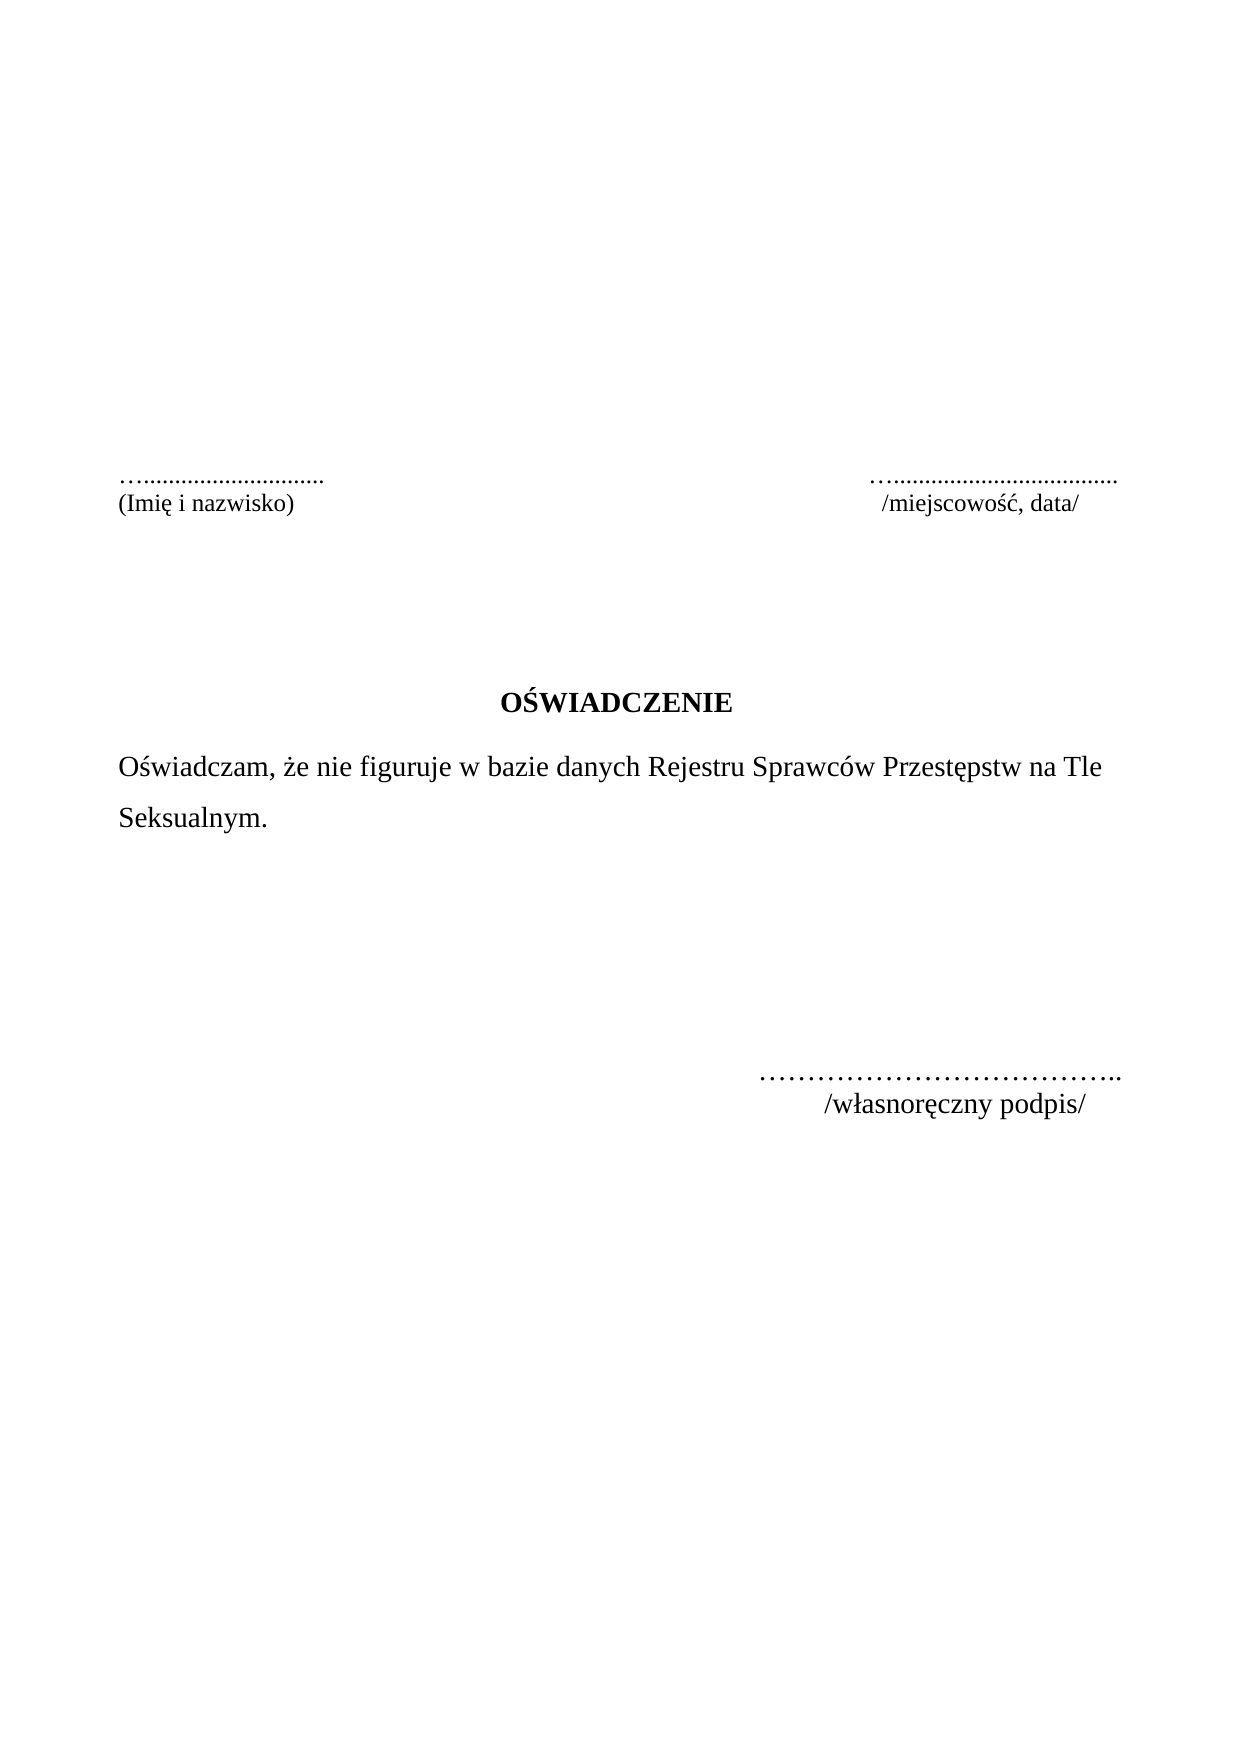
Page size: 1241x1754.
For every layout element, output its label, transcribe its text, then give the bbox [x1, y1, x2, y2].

text Oświadczam, że nie figuruje w bazie danych Rejestru Sprawców Przestępstw na Tle Seksualnym. [118, 749, 1122, 833]
text …............................. ….................................... [118, 460, 1122, 488]
text ……………………………….. /własnoręczny podpis/ [118, 1053, 1122, 1120]
text OŚWIADCZENIE [118, 685, 1122, 718]
text (Imię i nazwisko) /miejscowość, data/ [118, 488, 1122, 517]
